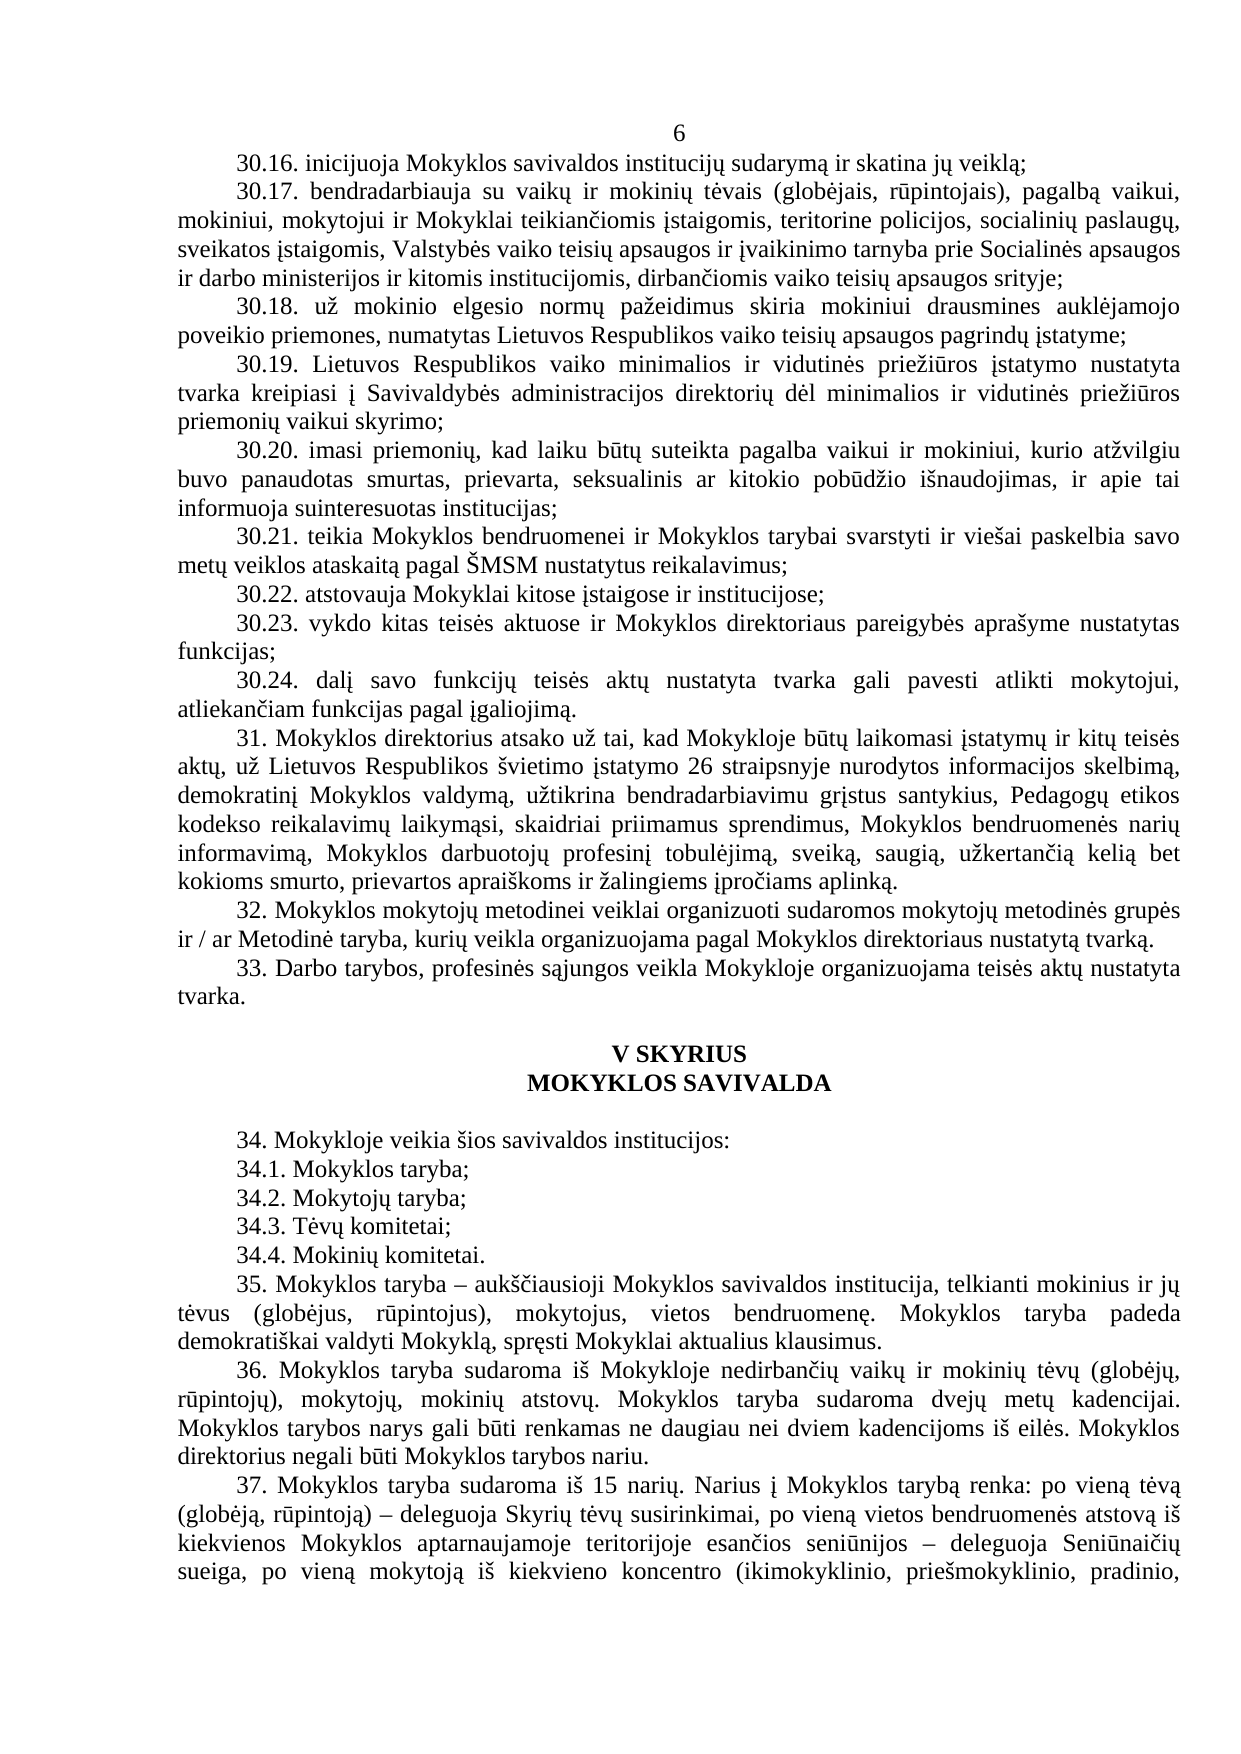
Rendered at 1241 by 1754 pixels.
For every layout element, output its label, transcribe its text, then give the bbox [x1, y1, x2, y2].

text 31. Mokyklos direktorius atsako už tai, kad Mokykloje būtų laikomasi įstatymų ir kitų teisės aktų, už Lietuvos Respublikos švietimo įstatymo 26 straipsnyje nurodytos informacijos skelbimą, demokratinį Mokyklos valdymą, užtikrina bendradarbiavimu grįstus santykius, Pedagogų etikos kodekso reikalavimų laikymąsi, skaidriai priimamus sprendimus, Mokyklos bendruomenės narių informavimą, Mokyklos darbuotojų profesinį tobulėjimą, sveiką, saugią, užkertančią kelią bet kokioms smurto, prievartos apraiškoms ir žalingiems įpročiams aplinką. [177, 723, 1181, 895]
text 30.20. imasi priemonių, kad laiku būtų suteikta pagalba vaikui ir mokiniui, kurio atžvilgiu buvo panaudotas smurtas, prievarta, seksualinis ar kitokio pobūdžio išnaudojimas, ir apie tai informuoja suinteresuotas institucijas; [177, 435, 1181, 521]
text 30.19. Lietuvos Respublikos vaiko minimalios ir vidutinės priežiūros įstatymo nustatyta tvarka kreipiasi į Savivaldybės administracijos direktorių dėl minimalios ir vidutinės priežiūros priemonių vaikui skyrimo; [177, 349, 1181, 435]
text MOKYKLOS SAVIVALDA [177, 1068, 1181, 1096]
text 30.18. už mokinio elgesio normų pažeidimus skiria mokiniui drausmines auklėjamojo poveikio priemones, numatytas Lietuvos Respublikos vaiko teisių apsaugos pagrindų įstatyme; [177, 291, 1181, 349]
text 30.22. atstovauja Mokyklai kitose įstaigose ir institucijose; [177, 579, 1181, 608]
text 30.16. inicijuoja Mokyklos savivaldos institucijų sudarymą ir skatina jų veiklą; [177, 148, 1181, 176]
text 34.2. Mokytojų taryba; [177, 1183, 1181, 1211]
text 35. Mokyklos taryba – aukščiausioji Mokyklos savivaldos institucija, telkianti mokinius ir jų tėvus (globėjus, rūpintojus), mokytojus, vietos bendruomenę. Mokyklos taryba padeda demokratiškai valdyti Mokyklą, spręsti Mokyklai aktualius klausimus. [177, 1269, 1181, 1355]
text 34. Mokykloje veikia šios savivaldos institucijos: [177, 1125, 1181, 1154]
text V SKYRIUS [177, 1039, 1181, 1068]
text 36. Mokyklos taryba sudaroma iš Mokykloje nedirbančių vaikų ir mokinių tėvų (globėjų, rūpintojų), mokytojų, mokinių atstovų. Mokyklos taryba sudaroma dvejų metų kadencijai. Mokyklos tarybos narys gali būti renkamas ne daugiau nei dviem kadencijoms iš eilės. Mokyklos direktorius negali būti Mokyklos tarybos nariu. [177, 1355, 1181, 1470]
text 32. Mokyklos mokytojų metodinei veiklai organizuoti sudaromos mokytojų metodinės grupės ir / ar Metodinė taryba, kurių veikla organizuojama pagal Mokyklos direktoriaus nustatytą tvarką. [177, 895, 1181, 953]
text 30.21. teikia Mokyklos bendruomenei ir Mokyklos tarybai svarstyti ir viešai paskelbia savo metų veiklos ataskaitą pagal ŠMSM nustatytus reikalavimus; [177, 521, 1181, 579]
text 34.4. Mokinių komitetai. [177, 1240, 1181, 1269]
text 30.23. vykdo kitas teisės aktuose ir Mokyklos direktoriaus pareigybės aprašyme nustatytas funkcijas; [177, 608, 1181, 665]
text 30.17. bendradarbiauja su vaikų ir mokinių tėvais (globėjais, rūpintojais), pagalbą vaikui, mokiniui, mokytojui ir Mokyklai teikiančiomis įstaigomis, teritorine policijos, socialinių paslaugų, sveikatos įstaigomis, Valstybės vaiko teisių apsaugos ir įvaikinimo tarnyba prie Socialinės apsaugos ir darbo ministerijos ir kitomis institucijomis, dirbančiomis vaiko teisių apsaugos srityje; [177, 176, 1181, 291]
text 37. Mokyklos taryba sudaroma iš 15 narių. Narius į Mokyklos tarybą renka: po vieną tėvą (globėją, rūpintoją) – deleguoja Skyrių tėvų susirinkimai, po vieną vietos bendruomenės atstovą iš kiekvienos Mokyklos aptarnaujamoje teritorijoje esančios seniūnijos – deleguoja Seniūnaičių sueiga, po vieną mokytoją iš kiekvieno koncentro (ikimokyklinio, priešmokyklinio, pradinio, [177, 1470, 1181, 1585]
text 33. Darbo tarybos, profesinės sąjungos veikla Mokykloje organizuojama teisės aktų nustatyta tvarka. [177, 953, 1181, 1010]
text 34.1. Mokyklos taryba; [177, 1154, 1181, 1183]
text 34.3. Tėvų komitetai; [177, 1211, 1181, 1240]
text 30.24. dalį savo funkcijų teisės aktų nustatyta tvarka gali pavesti atlikti mokytojui, atliekančiam funkcijas pagal įgaliojimą. [177, 665, 1181, 723]
